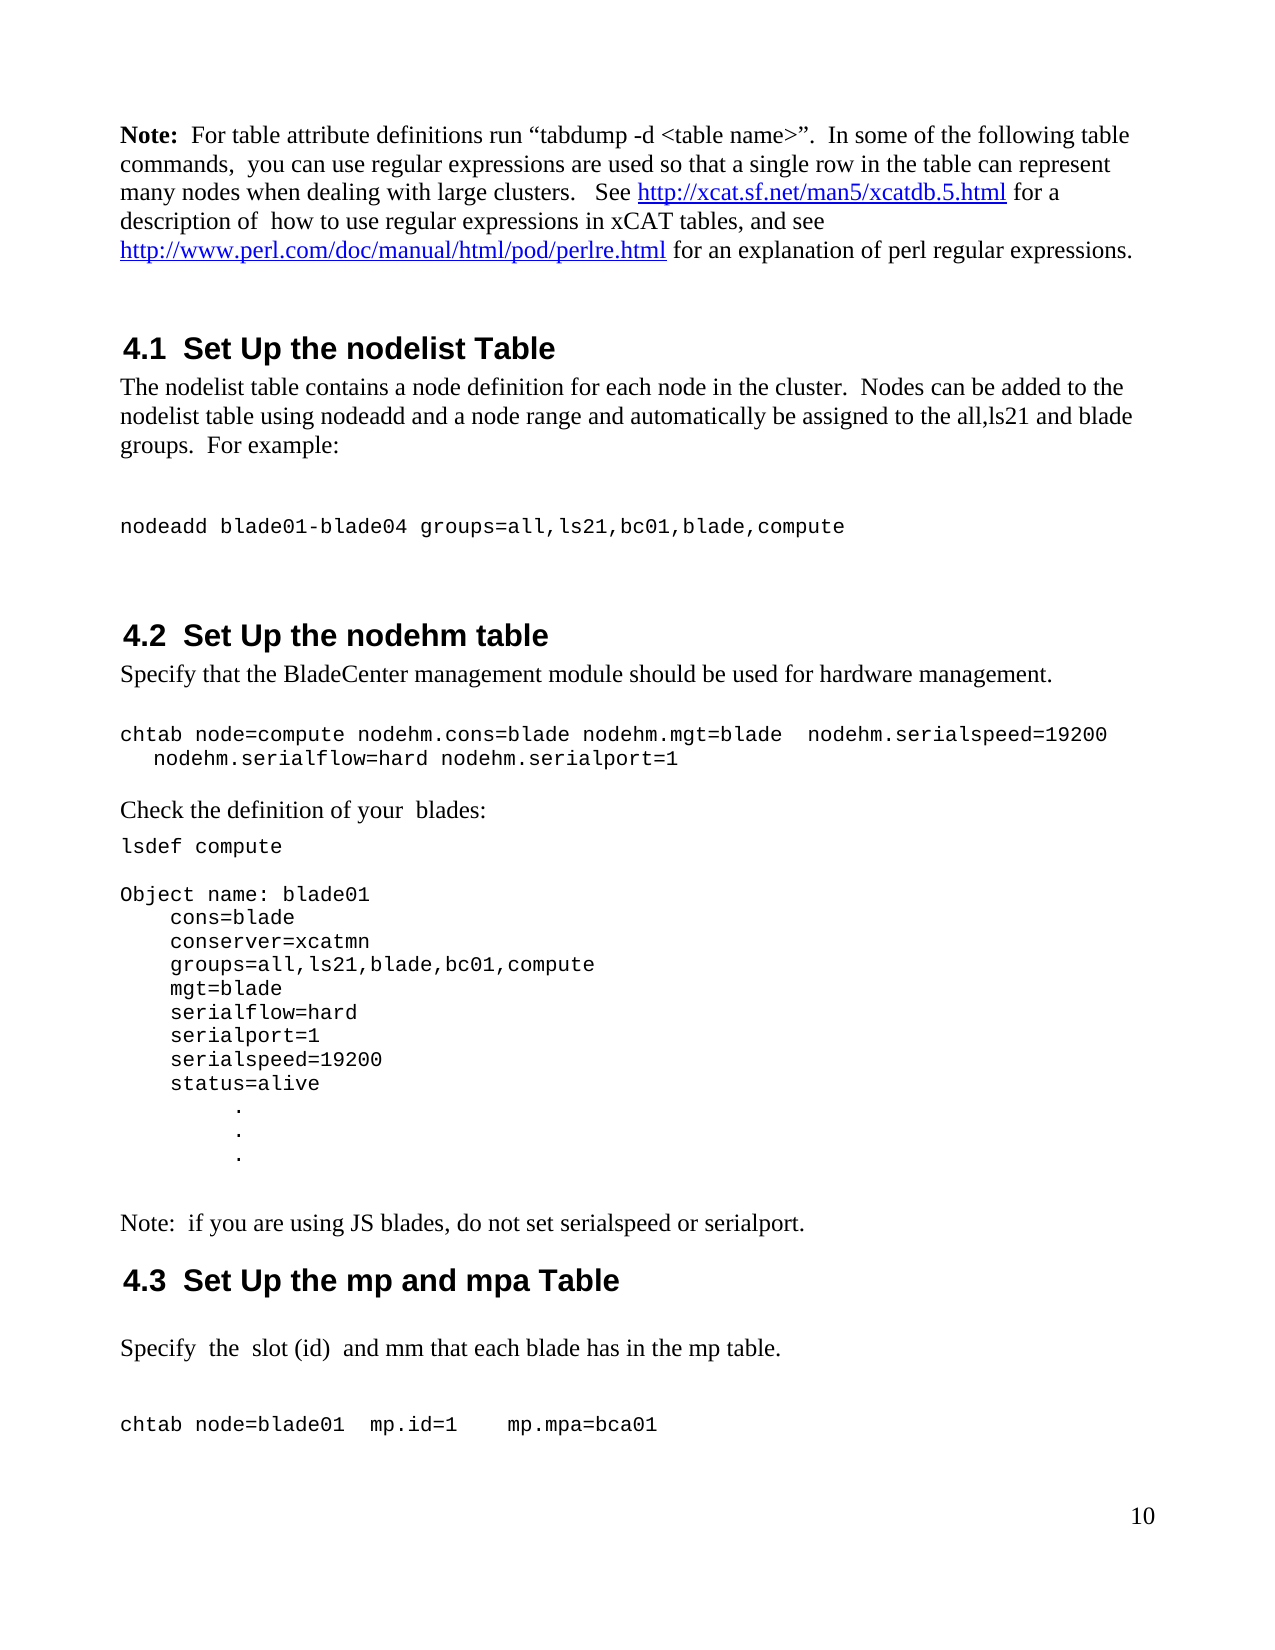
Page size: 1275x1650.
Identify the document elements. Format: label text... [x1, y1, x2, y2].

text Note: if you are using JS blades, do not set serialspeed or serialport. [120, 1208, 1155, 1237]
text Specify that the BladeCenter management module should be used for hardware management. [120, 659, 1155, 688]
text . [120, 1144, 1155, 1167]
subtitle Set Up the nodehm table [123, 617, 1155, 653]
text lsdef compute [120, 836, 1155, 860]
text serialflow=hard [120, 1002, 1155, 1025]
text mgt=blade [120, 978, 1155, 1002]
text Note: For table attribute definitions run “tabdump -d <table name>”. In some of the following table commands, you can use regular expressions are used so that a single row in the table can represent many nodes when dealing with large clusters. See http://xcat.sf.net/man5/xcatdb.5.html for a description of how to use regular expressions in xCAT tables, and see http://www.perl.com/doc/manual/html/pod/perlre.html for an explanation of perl regular expressions. [120, 120, 1155, 264]
text Check the definition of your blades: [120, 795, 1155, 824]
text chtab node=compute nodehm.cons=blade nodehm.mgt=blade nodehm.serialspeed=19200 nodehm.serialflow=hard nodehm.serialport=1 [120, 724, 1155, 771]
text serialport=1 [120, 1025, 1155, 1049]
text groups=all,ls21,blade,bc01,compute [120, 954, 1155, 978]
text The nodelist table contains a node definition for each node in the cluster. Nodes can be added to the nodelist table using nodeadd and a node range and automatically be assigned to the all,ls21 and blade groups. For example: [120, 372, 1155, 458]
text status=alive [120, 1073, 1155, 1096]
text cons=blade [120, 907, 1155, 931]
text chtab node=blade01 mp.id=1 mp.mpa=bca01 [120, 1414, 1155, 1438]
text Specify the slot (id) and mm that each blade has in the mp table. [120, 1333, 1155, 1362]
text serialspeed=19200 [120, 1049, 1155, 1073]
text . [120, 1096, 1155, 1120]
subtitle Set Up the nodelist Table [123, 330, 1155, 366]
text nodeadd blade01-blade04 groups=all,ls21,bc01,blade,compute [120, 516, 1155, 539]
text . [120, 1120, 1155, 1144]
text Object name: blade01 [120, 883, 1155, 907]
text conserver=xcatmn [120, 931, 1155, 954]
subtitle Set Up the mp and mpa Table [123, 1262, 1155, 1298]
